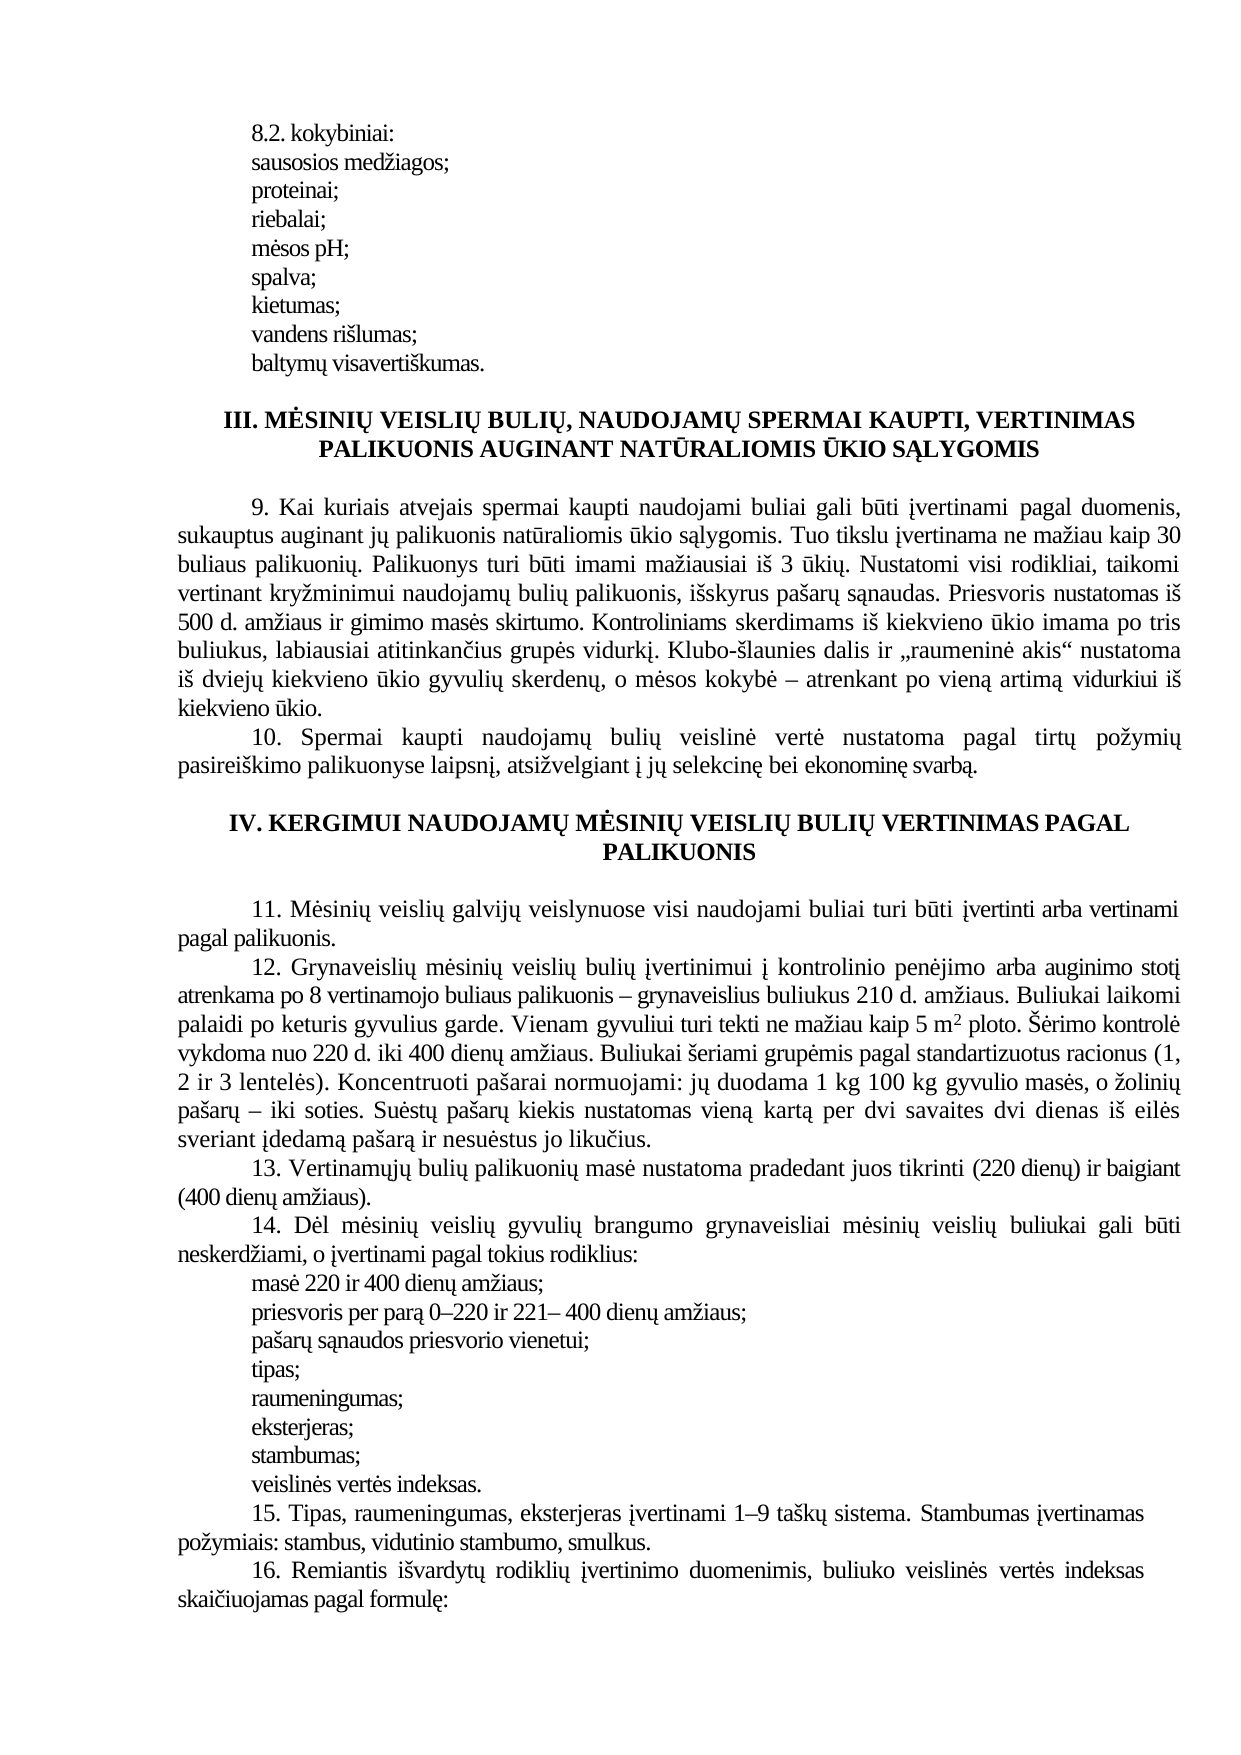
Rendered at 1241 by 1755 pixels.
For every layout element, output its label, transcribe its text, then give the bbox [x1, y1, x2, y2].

text IV. KERGIMUI NAUDOJAMŲ MĖSINIŲ VEISLIŲ BULIŲ VERTINIMAS PAGAL PALIKUONIS [177, 808, 1181, 866]
text eksterjeras; [177, 1412, 1181, 1441]
text 8.2. kokybiniai: [177, 118, 1181, 147]
text 14. Dėl mėsinių veislių gyvulių brangumo grynaveisliai mėsinių veislių buliukai gali būti neskerdžiami, o įvertinami pagal tokius rodiklius: [177, 1211, 1181, 1268]
text spalva; [177, 262, 1181, 291]
text pašarų sąnaudos priesvorio vienetui; [177, 1326, 1181, 1354]
text masė 220 ir 400 dienų amžiaus; [177, 1268, 1181, 1297]
text 9. Kai kuriais atvejais spermai kaupti naudojami buliai gali būti įvertinami pagal duomenis, sukauptus auginant jų palikuonis natūraliomis ūkio sąlygomis. Tuo tikslu įvertinama ne mažiau kaip 30 buliaus palikuonių. Palikuonys turi būti imami mažiausiai iš 3 ūkių. Nustatomi visi rodikliai, taikomi vertinant kryžminimui naudojamų bulių palikuonis, išskyrus pašarų sąnaudas. Priesvoris nustatomas iš 500 d. amžiaus ir gimimo masės skirtumo. Kontroliniams skerdimams iš kiekvieno ūkio imama po tris buliukus, labiausiai atitinkančius grupės vidurkį. Klubo-šlaunies dalis ir „raumeninė akis“ nustatoma iš dviejų kiekvieno ūkio gyvulių skerdenų, o mėsos kokybė – atrenkant po vieną artimą vidurkiui iš kiekvieno ūkio. [177, 492, 1181, 722]
text priesvoris per parą 0–220 ir 221– 400 dienų amžiaus; [177, 1297, 1181, 1326]
text 13. Vertinamųjų bulių palikuonių masė nustatoma pradedant juos tikrinti (220 dienų) ir baigiant (400 dienų amžiaus). [177, 1153, 1181, 1211]
text sausosios medžiagos; [177, 147, 1181, 176]
text 16. Remiantis išvardytų rodiklių įvertinimo duomenimis, buliuko veislinės vertės indeksas skaičiuojamas pagal formulę: [177, 1556, 1144, 1613]
text raumeningumas; [177, 1383, 1181, 1412]
text 11. Mėsinių veislių galvijų veislynuose visi naudojami buliai turi būti įvertinti arba vertinami pagal palikuonis. [177, 894, 1179, 952]
text vandens rišlumas; [177, 319, 1181, 348]
text tipas; [177, 1354, 1181, 1383]
text riebalai; [177, 204, 1181, 233]
text 10. Spermai kaupti naudojamų bulių veislinė vertė nustatoma pagal tirtų požymių pasireiškimo palikuonyse laipsnį, atsižvelgiant į jų selekcinę bei ekonominę svarbą. [177, 722, 1181, 779]
text mėsos pH; [177, 233, 1181, 262]
text stambumas; [177, 1441, 1181, 1469]
text baltymų visavertiškumas. [177, 348, 1181, 377]
text III. MĖSINIŲ VEISLIŲ BULIŲ, NAUDOJAMŲ SPERMAI KAUPTI, VERTINIMAS PALIKUONIS AUGINANT NATŪRALIOMIS ŪKIO SĄLYGOMIS [177, 406, 1181, 463]
text 15. Tipas, raumeningumas, eksterjeras įvertinami 1–9 taškų sistema. Stambumas įvertinamas požymiais: stambus, vidutinio stambumo, smulkus. [177, 1498, 1144, 1556]
text veislinės vertės indeksas. [177, 1469, 1181, 1498]
text proteinai; [177, 176, 1181, 204]
text kietumas; [177, 291, 1181, 319]
text 12. Grynaveislių mėsinių veislių bulių įvertinimui į kontrolinio penėjimo arba auginimo stotį atrenkama po 8 vertinamojo buliaus palikuonis – grynaveislius buliukus 210 d. amžiaus. Buliukai laikomi palaidi po keturis gyvulius garde. Vienam gyvuliui turi tekti ne mažiau kaip 5 m2 ploto. Šėrimo kontrolė vykdoma nuo 220 d. iki 400 dienų amžiaus. Buliukai šeriami grupėmis pagal standartizuotus racionus (1, 2 ir 3 lentelės). Koncentruoti pašarai normuojami: jų duodama 1 kg 100 kg gyvulio masės, o žolinių pašarų – iki soties. Suėstų pašarų kiekis nustatomas vieną kartą per dvi savaites dvi dienas iš eilės sveriant įdedamą pašarą ir nesuėstus jo likučius. [177, 952, 1181, 1153]
